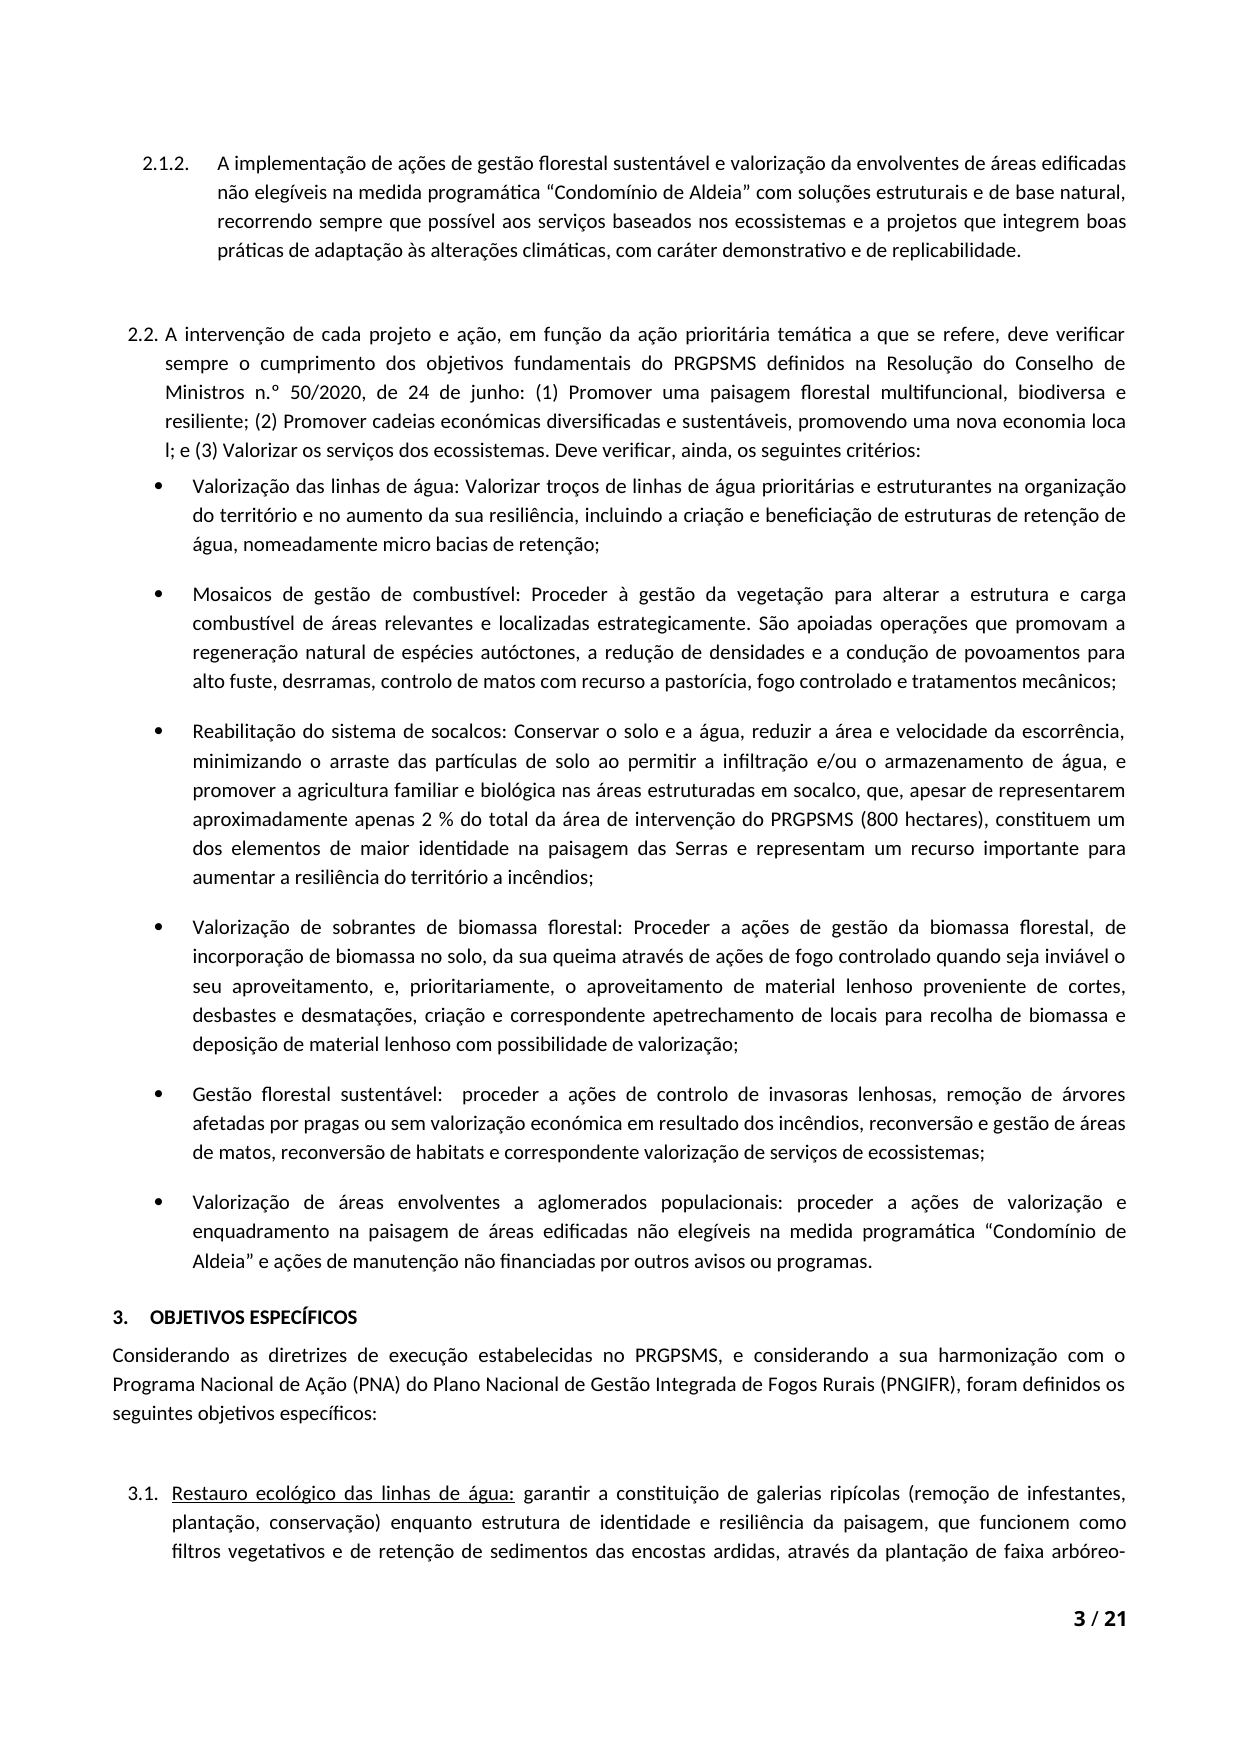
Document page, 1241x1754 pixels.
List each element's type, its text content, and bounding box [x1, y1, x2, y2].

list Mosaicos de gestão de combustível: Proceder à gestão da vegetação para alterar a estrutura e carga combustível de áreas relevantes e localizadas estrategicamente. São apoiadas operações que promovam a regeneração natural de espécies autóctones, a redução de densidades e a condução de povoamentos para alto fuste, desrramas, controlo de matos com recurso a pastorícia, fogo controlado e tratamentos mecânicos; [155, 581, 1128, 694]
list Reabilitação do sistema de socalcos: Conservar o solo e a água, reduzir a área e velocidade da escorrência, minimizando o arraste das partículas de solo ao permitir a infiltração e/ou o armazenamento de água, e promover a agricultura familiar e biológica nas áreas estruturadas em socalco, que, apesar de representarem aproximadamente apenas 2 % do total da área de intervenção do PRGPSMS (800 hectares), constituem um dos elementos de maior identidade na paisagem das Serras e representam um recurso importante para aumentar a resiliência do território a incêndios; [155, 719, 1128, 890]
list Valorização das linhas de água: Valorizar troços de linhas de água prioritárias e estruturantes na organização do território e no aumento da sua resiliência, incluindo a criação e beneficiação de estruturas de retenção de água, nomeadamente micro bacias de retenção; [155, 473, 1128, 557]
list Gestão florestal sustentável: proceder a ações de controlo de invasoras lenhosas, remoção de árvores afetadas por pragas ou sem valorização económica em resultado dos incêndios, reconversão e gestão de áreas de matos, reconversão de habitats e correspondente valorização de serviços de ecossistemas; [155, 1081, 1128, 1165]
list A intervenção de cada projeto e ação, em função da ação prioritária temática a que se refere, deve verificar sempre o cumprimento dos objetivos fundamentais do PRGPSMS definidos na Resolução do Conselho de Ministros n.º 50/2020, de 24 de junho: (1) Promover uma paisagem florestal multifuncional, biodiversa e resiliente; (2) Promover cadeias económicas diversificadas e sustentáveis, promovendo uma nova economia loca l; e (3) Valorizar os serviços dos ecossistemas. Deve verificar, ainda, os seguintes critérios: [127, 321, 1128, 463]
list Valorização de sobrantes de biomassa florestal: Proceder a ações de gestão da biomassa florestal, de incorporação de biomassa no solo, da sua queima através de ações de fogo controlado quando seja inviável o seu aproveitamento, e, prioritariamente, o aproveitamento de material lenhoso proveniente de cortes, desbastes e desmatações, criação e correspondente apetrechamento de locais para recolha de biomassa e deposição de material lenhoso com possibilidade de valorização; [155, 914, 1128, 1057]
list A implementação de ações de gestão florestal sustentável e valorização da envolventes de áreas edificadas não elegíveis na medida programática “Condomínio de Aldeia” com soluções estruturais e de base natural, recorrendo sempre que possível aos serviços baseados nos ecossistemas e a projetos que integrem boas práticas de adaptação às alterações climáticas, com caráter demonstrativo e de replicabilidade. [142, 150, 1128, 263]
list Restauro ecológico das linhas de água: garantir a constituição de galerias ripícolas (remoção de infestantes, plantação, conservação) enquanto estrutura de identidade e resiliência da paisagem, que funcionem como filtros vegetativos e de retenção de sedimentos das encostas ardidas, através da plantação de faixa arbóreo- [127, 1480, 1128, 1564]
list OBJETIVOS ESPECÍFICOS [112, 1304, 1128, 1329]
list Valorização de áreas envolventes a aglomerados populacionais: proceder a ações de valorização e enquadramento na paisagem de áreas edificadas não elegíveis na medida programática “Condomínio de Aldeia” e ações de manutenção não financiadas por outros avisos ou programas. [155, 1189, 1128, 1273]
text Considerando as diretrizes de execução estabelecidas no PRGPSMS, e considerando a sua harmonização com o Programa Nacional de Ação (PNA) do Plano Nacional de Gestão Integrada de Fogos Rurais (PNGIFR), foram definidos os seguintes objetivos específicos: [112, 1342, 1128, 1426]
